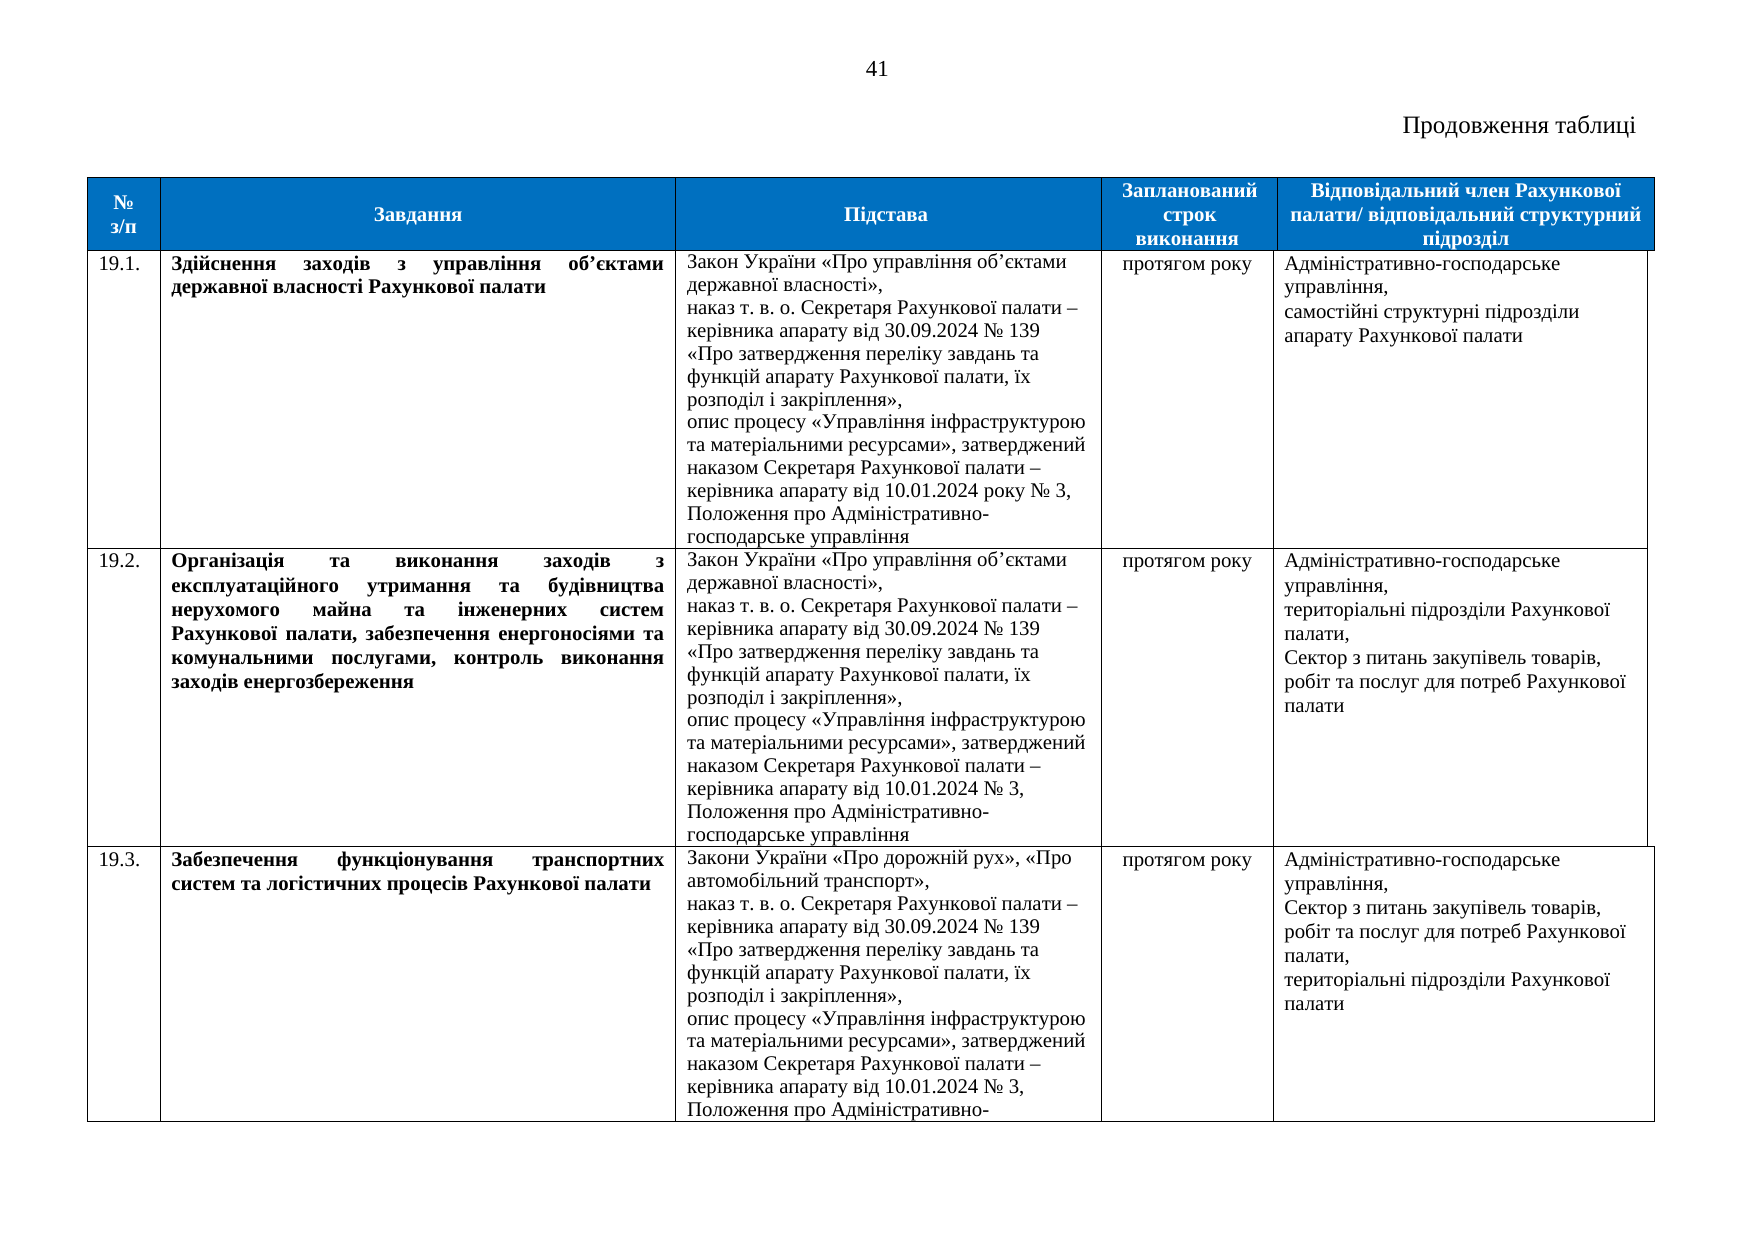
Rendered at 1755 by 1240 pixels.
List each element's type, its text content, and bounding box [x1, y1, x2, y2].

table_cell протягом року [1102, 251, 1273, 548]
table_cell Здійснення заходів з управління об’єктами державної власності Рахункової палати [161, 251, 675, 548]
table_header Запланований строк виконання [1102, 178, 1277, 250]
table_cell протягом року [1102, 549, 1273, 846]
table_cell Адміністративно-господарське управління, самостійні структурні підрозділи апарату Рахункової палати [1274, 251, 1647, 548]
table_cell Адміністративно-господарське управління, Сектор з питань закупівель товарів, робіт та послуг для потреб Рахункової палати, територіальні підрозділи Рахункової палати [1274, 847, 1654, 1121]
table_cell [88, 251, 160, 548]
table_cell [88, 847, 160, 1121]
table_cell [88, 549, 160, 846]
table_cell Закон України «Про управління об’єктами державної власності», наказ т. в. о. Секретаря Рахункової палати – керівника апарату від 30.09.2024 № 139 «Про затвердження переліку завдань та функцій апарату Рахункової палати, їх розподіл і закріплення», опис процесу «Управління інфраструктурою та матеріальними ресурсами», затверджений наказом Секретаря Рахункової палати – керівника апарату від 10.01.2024 року № 3, Положення про Адміністративно-господарське управління [676, 251, 1101, 548]
table_header Підстава [676, 178, 1101, 250]
table_cell Забезпечення функціонування транспортних систем та логістичних процесів Рахункової палати [161, 847, 675, 1121]
table_cell Закон України «Про управління об’єктами державної власності», наказ т. в. о. Секретаря Рахункової палати – керівника апарату від 30.09.2024 № 139 «Про затвердження переліку завдань та функцій апарату Рахункової палати, їх розподіл і закріплення», опис процесу «Управління інфраструктурою та матеріальними ресурсами», затверджений наказом Секретаря Рахункової палати – керівника апарату від 10.01.2024 № 3, Положення про Адміністративно-господарське управління [676, 549, 1101, 846]
table_cell Закони України «Про дорожній рух», «Про автомобільний транспорт», наказ т. в. о. Секретаря Рахункової палати – керівника апарату від 30.09.2024 № 139 «Про затвердження переліку завдань та функцій апарату Рахункової палати, їх розподіл і закріплення», опис процесу «Управління інфраструктурою та матеріальними ресурсами», затверджений наказом Секретаря Рахункової палати – керівника апарату від 10.01.2024 № 3, Положення про Адміністративно- [676, 847, 1101, 1121]
table_header Відповідальний член Рахункової палати/ відповідальний структурний підрозділ [1278, 178, 1654, 250]
table_header № з/п [88, 178, 160, 250]
table_header Завдання [161, 178, 675, 250]
table_cell протягом року [1102, 847, 1273, 1121]
table_cell [1648, 251, 1654, 548]
table_cell Адміністративно-господарське управління, територіальні підрозділи Рахункової палати, Сектор з питань закупівель товарів, робіт та послуг для потреб Рахункової палати [1274, 549, 1647, 846]
table_cell [1648, 548, 1654, 846]
table_cell Організація та виконання заходів з експлуатаційного утримання та будівництва нерухомого майна та інженерних систем Рахункової палати, забезпечення енергоносіями та комунальними послугами, контроль виконання заходів енергозбереження [161, 549, 675, 846]
